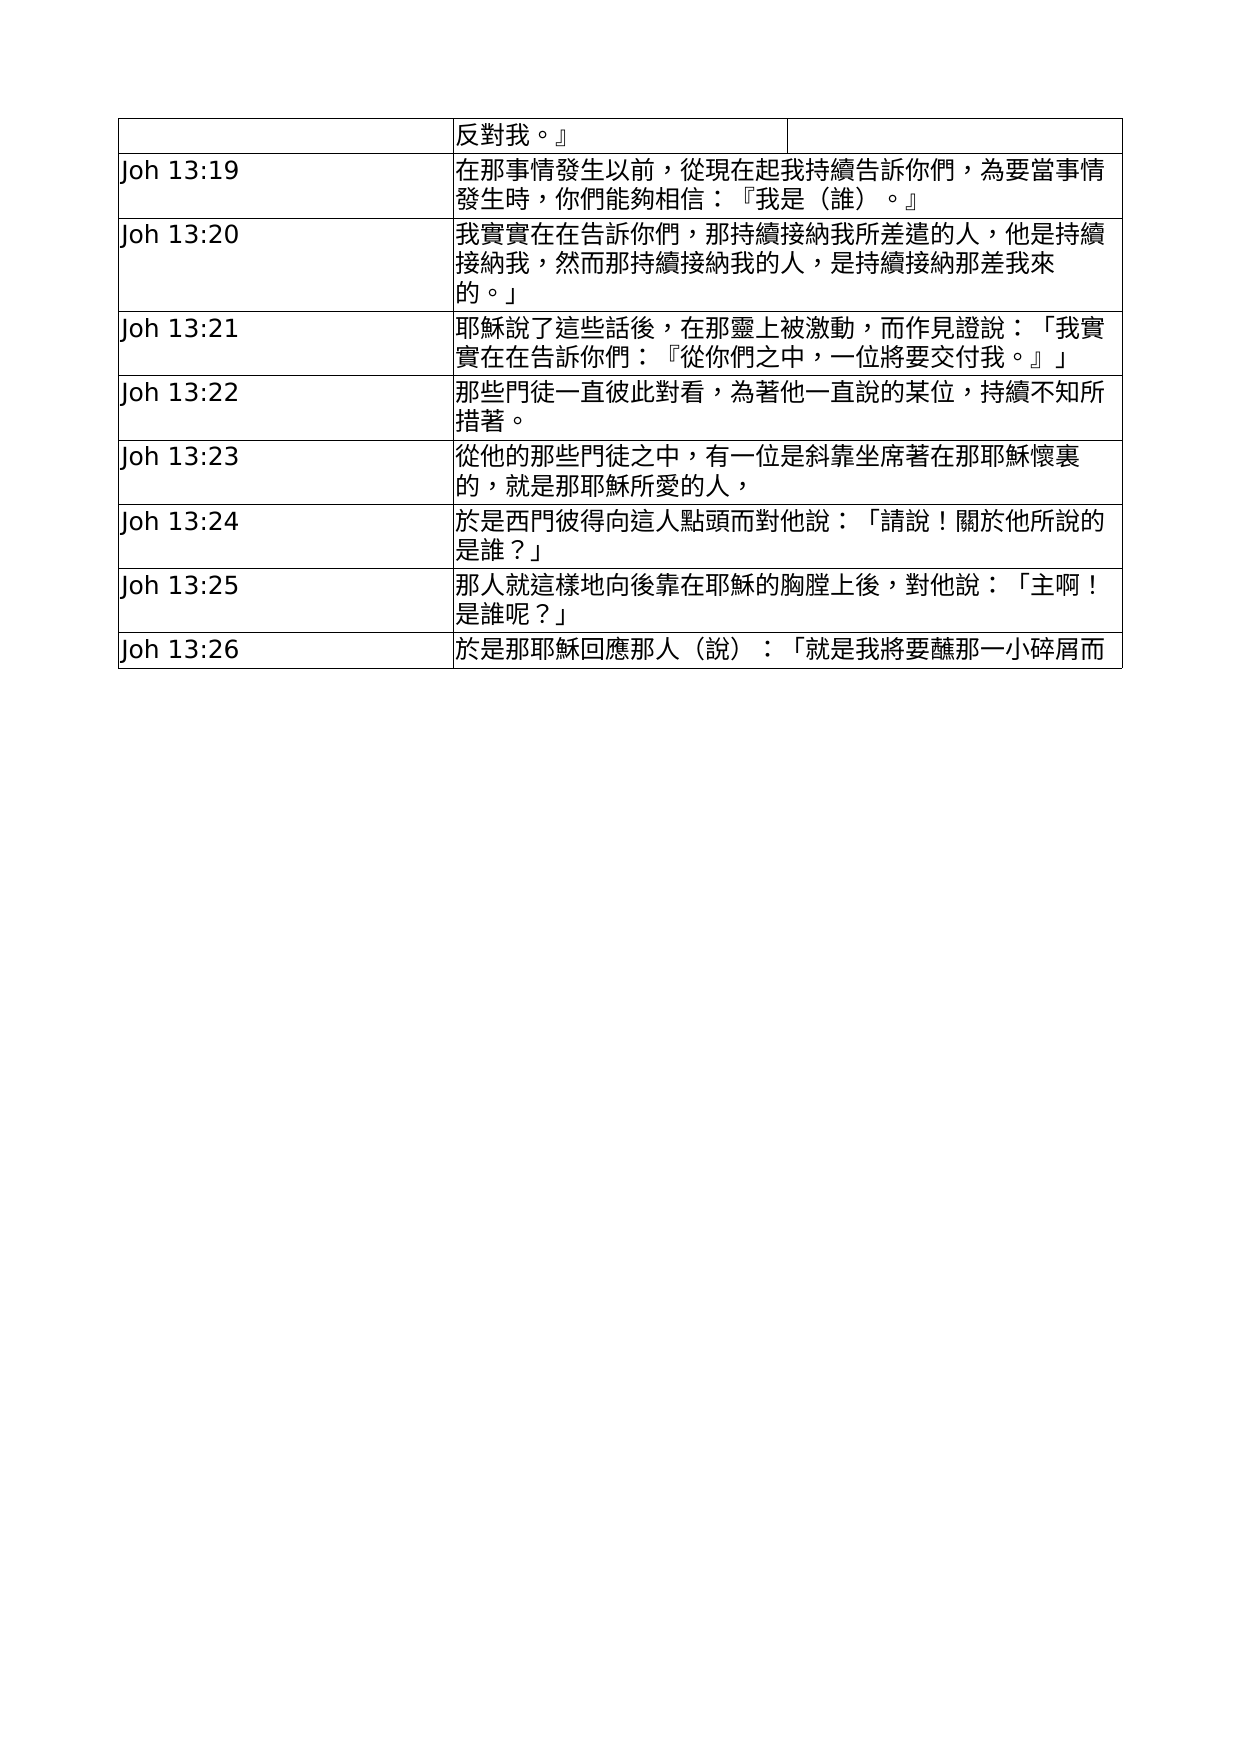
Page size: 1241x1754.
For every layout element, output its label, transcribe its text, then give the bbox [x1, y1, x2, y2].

table_cell 耶穌說了這些話後，在那靈上被激動，而作見證說：「我實實在在告訴你們：『從你們之中，一位將要交付我。』」 [454, 312, 1122, 375]
table_cell Joh 13:25 [119, 569, 453, 632]
table_cell [788, 119, 1122, 153]
table_cell [119, 119, 453, 153]
table_cell Joh 13:24 [119, 505, 453, 568]
table_cell 反對我。』 [454, 119, 787, 153]
table_cell 我實實在在告訴你們，那持續接納我所差遣的人，他是持續接納我，然而那持續接納我的人，是持續接納那差我來的。」 [454, 219, 1122, 311]
table_cell Joh 13:21 [119, 312, 453, 375]
table_cell Joh 13:20 [119, 219, 453, 311]
table_cell 從他的那些門徒之中，有一位是斜靠坐席著在那耶穌懷裏的，就是那耶穌所愛的人， [454, 441, 1122, 504]
table_cell 那些門徒一直彼此對看，為著他一直說的某位，持續不知所措著。 [454, 376, 1122, 439]
table_cell 在那事情發生以前，從現在起我持續告訴你們，為要當事情發生時，你們能夠相信：『我是（誰）。』 [454, 154, 1122, 217]
table_cell Joh 13:22 [119, 376, 453, 439]
table_cell 於是西門彼得向這人點頭而對他說：「請說！關於他所說的是誰？」 [454, 505, 1122, 568]
table_cell Joh 13:23 [119, 441, 453, 504]
table_cell Joh 13:26 [119, 633, 453, 667]
table_cell 那人就這樣地向後靠在耶穌的胸膛上後，對他說：「主啊！是誰呢？」 [454, 569, 1122, 632]
table_cell 於是那耶穌回應那人（說）：「就是我將要蘸那一小碎屑而 [454, 633, 1122, 667]
table_cell Joh 13:19 [119, 154, 453, 217]
